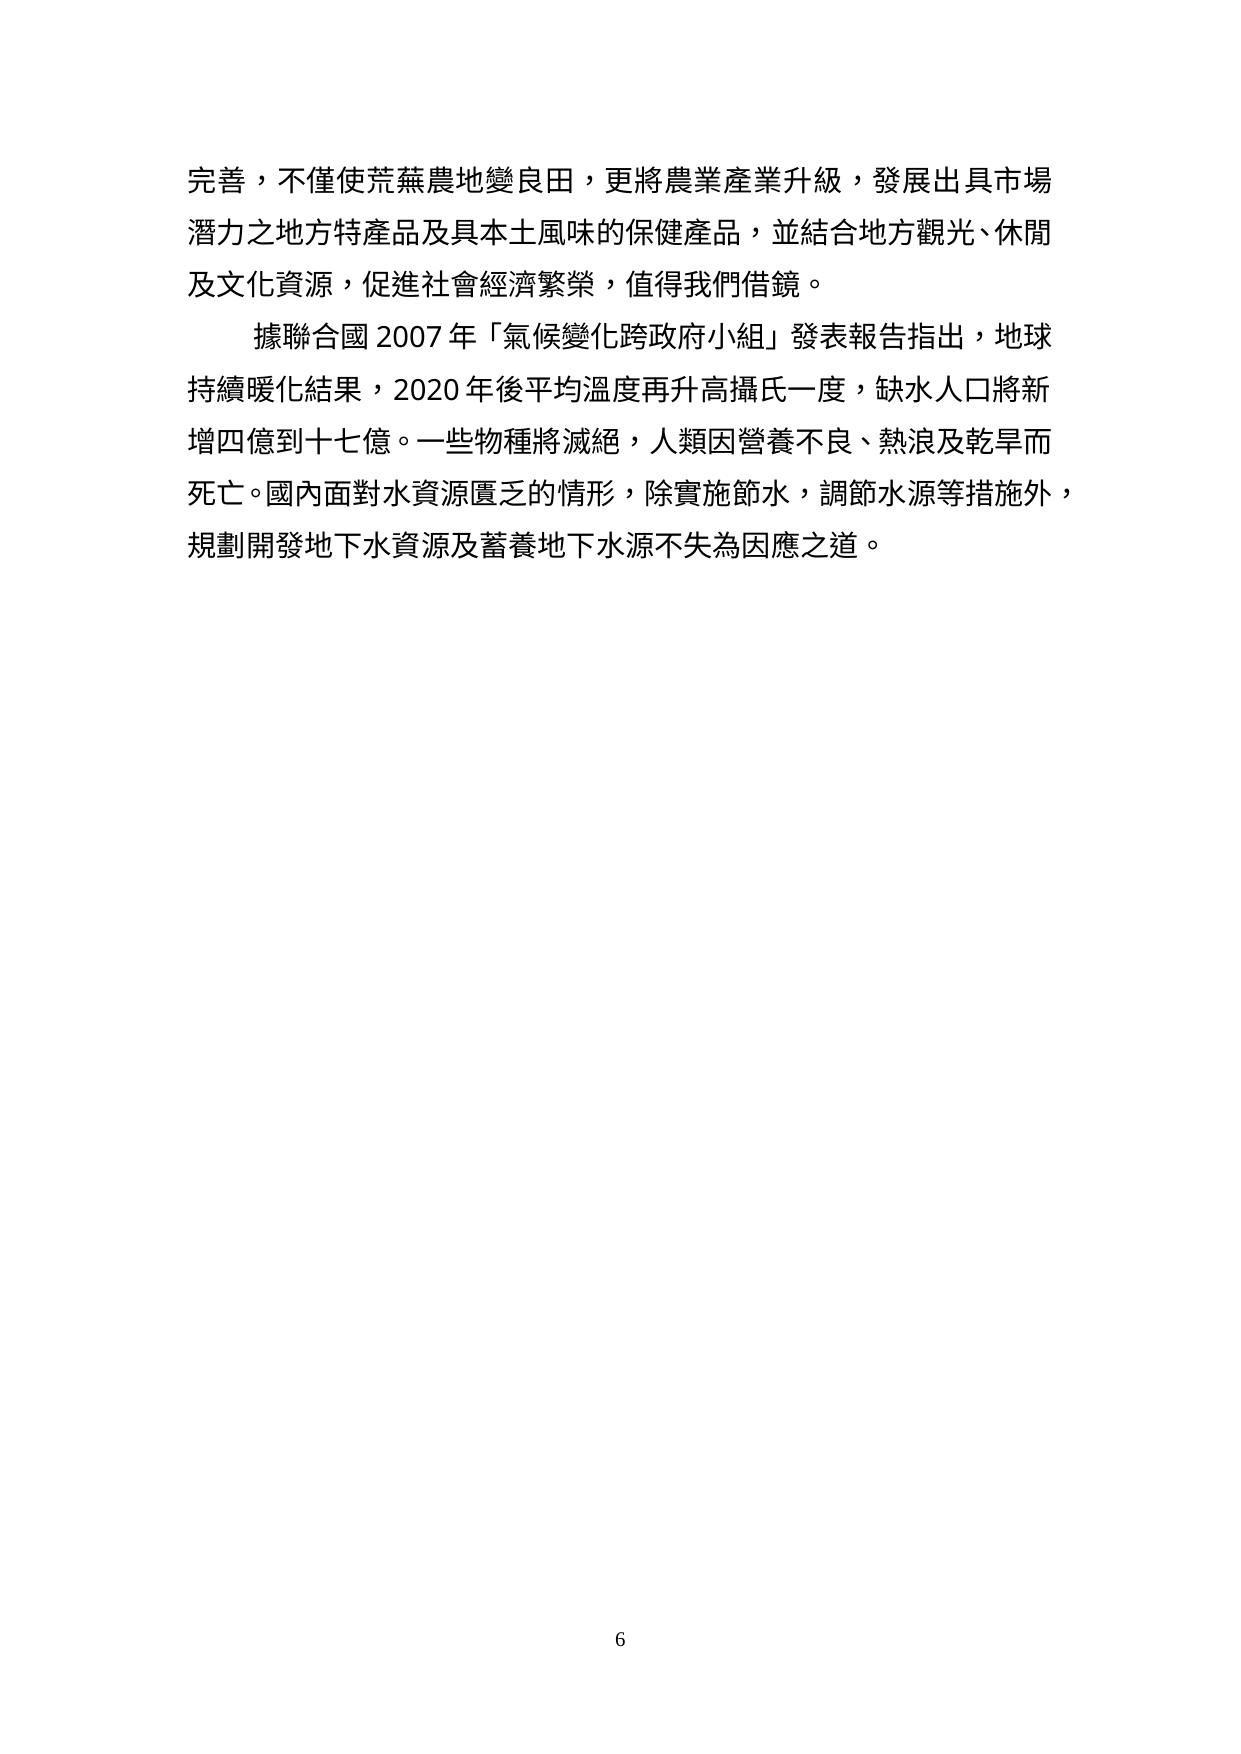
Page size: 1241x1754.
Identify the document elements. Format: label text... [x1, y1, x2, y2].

text 完善，不僅使荒蕪農地變良田，更將農業產業升級，發展出具市場潛力之地方特產品及具本土風味的保健產品，並結合地方觀光、休閒及文化資源，促進社會經濟繁榮，值得我們借鏡。 [187, 150, 1053, 306]
text 據聯合國2007年「氣候變化跨政府小組」發表報告指出，地球持續暖化結果，2020年後平均溫度再升高攝氏一度，缺水人口將新增四億到十七億。一些物種將滅絕，人類因營養不良、熱浪及乾旱而死亡。國內面對水資源匱乏的情形，除實施節水，調節水源等措施外，規劃開發地下水資源及蓄養地下水源不失為因應之道。 [187, 306, 1053, 567]
